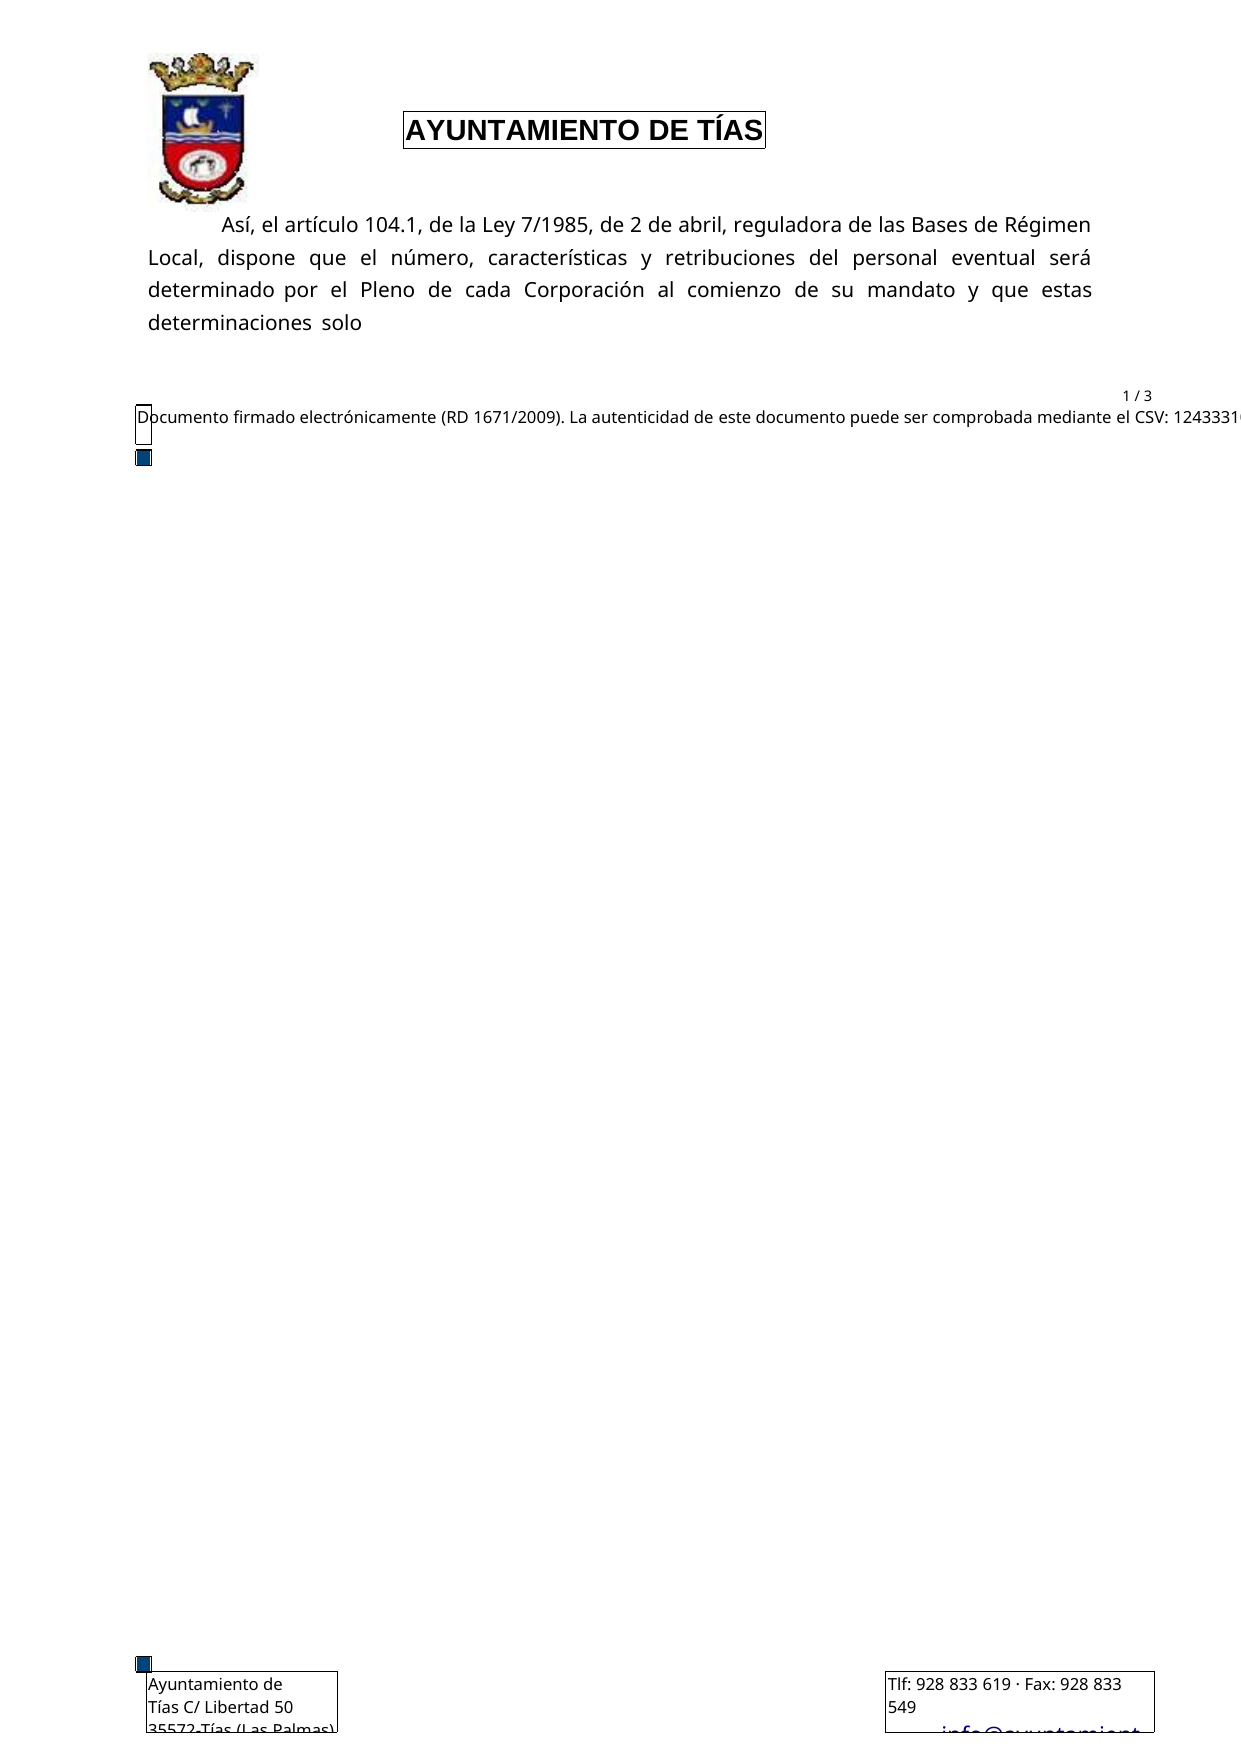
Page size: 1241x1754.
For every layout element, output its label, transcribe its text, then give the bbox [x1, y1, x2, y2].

text Así, el artículo 104.1, de la Ley 7/1985, de 2 de abril, reguladora de las Bases de Régimen Local, dispone que el número, características y retribuciones del personal eventual será determinado por el Pleno de cada Corporación al comienzo de su mandato y que estas determinaciones solo [148, 210, 1093, 337]
text 1 / 3 [135, 385, 1152, 405]
